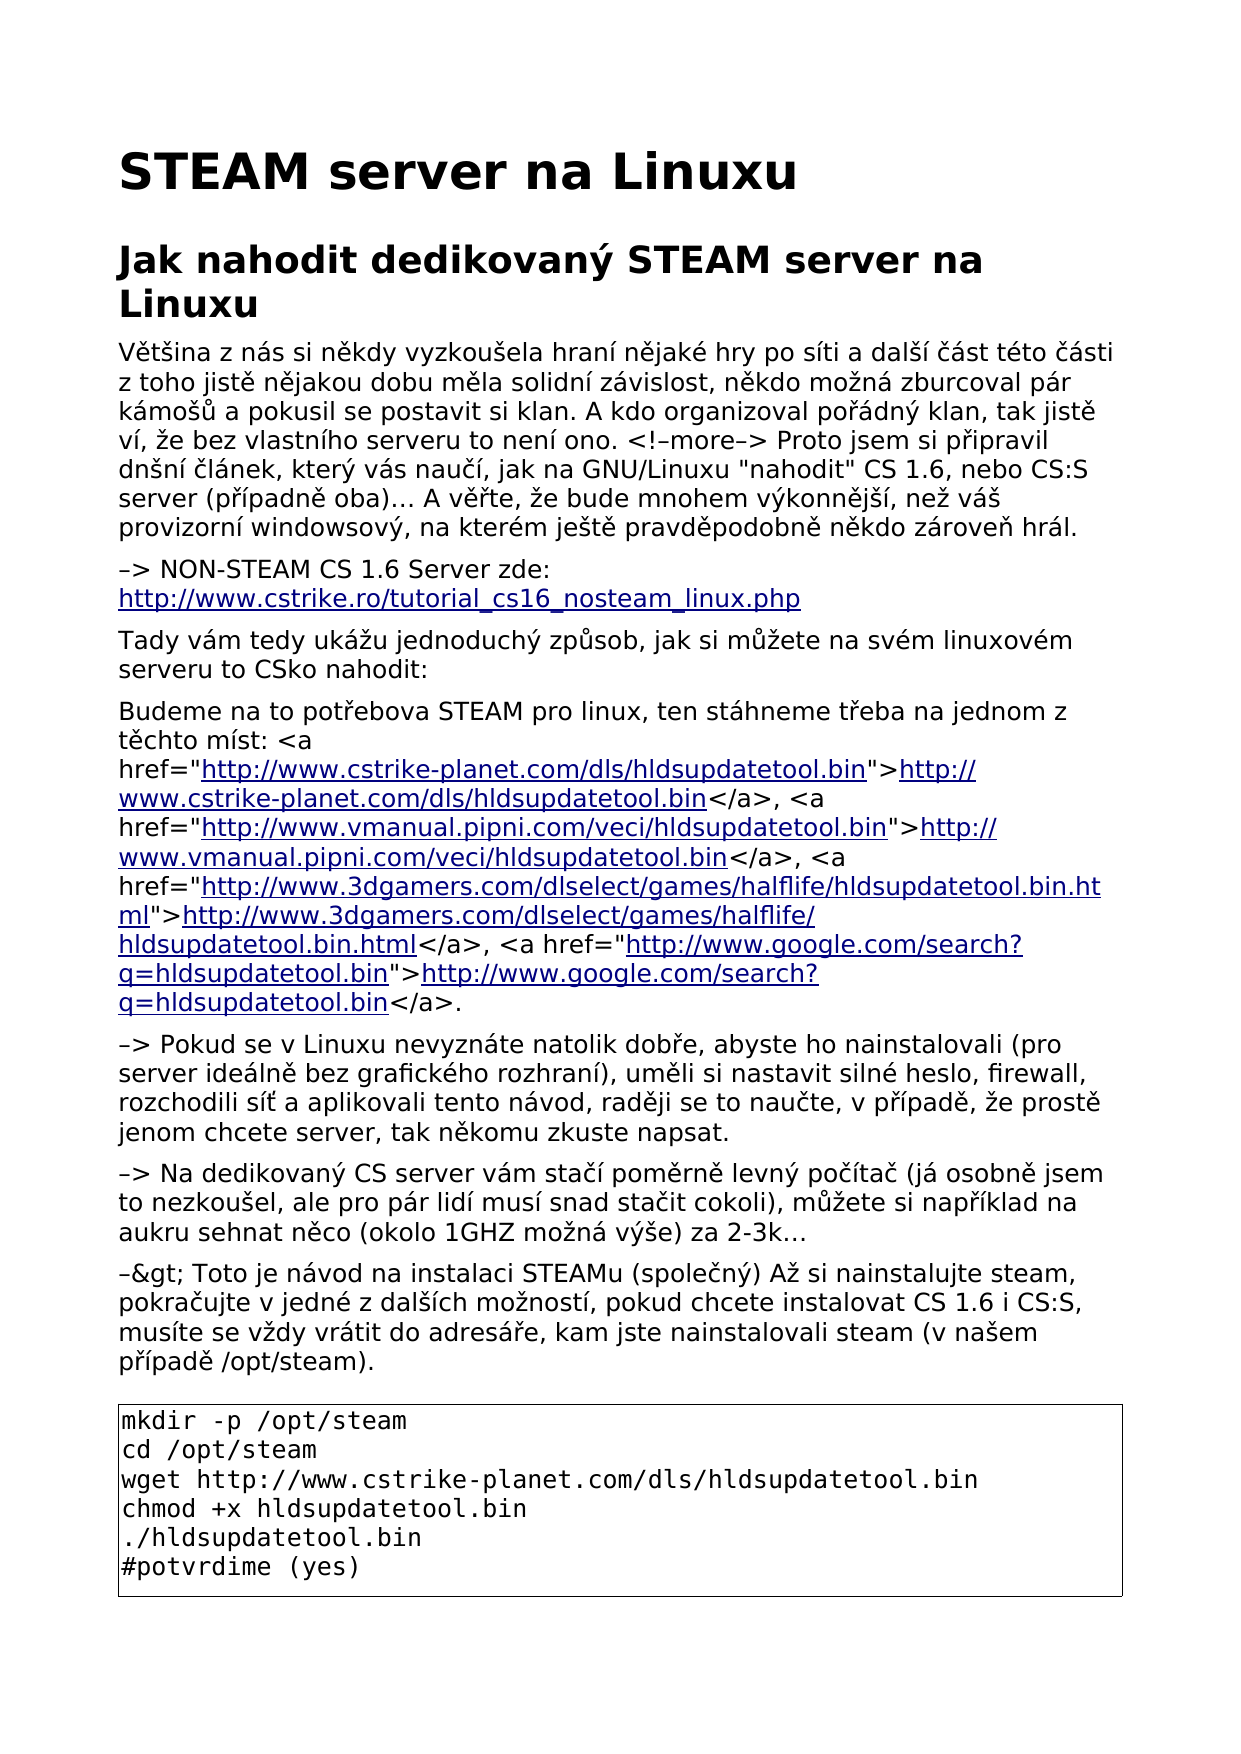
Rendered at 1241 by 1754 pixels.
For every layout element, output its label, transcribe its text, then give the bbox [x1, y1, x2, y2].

text Většina z nás si někdy vyzkoušela hraní nějaké hry po síti a další část této části z toho jistě nějakou dobu měla solidní závislost, někdo možná zburcoval pár kámošů a pokusil se postavit si klan. A kdo organizoval pořádný klan, tak jistě ví, že bez vlastního serveru to není ono. <!–more–> Proto jsem si připravil dnšní článek, který vás naučí, jak na GNU/Linuxu "nahodit" CS 1.6, nebo CS:S server (případně oba)… A věřte, že bude mnohem výkonnější, než váš provizorní windowsový, na kterém ještě pravděpodobně někdo zároveň hrál. [118, 339, 1122, 543]
table_header mkdir -p /opt/steam cd /opt/steam wget http://www.cstrike-planet.com/dls/hldsupdatetool.bin chmod +x hldsupdatetool.bin ./hldsupdatetool.bin #potvrdime (yes) [119, 1405, 1122, 1596]
subtitle Jak nahodit dedikovaný STEAM server na Linuxu [118, 239, 1122, 326]
text –> Pokud se v Linuxu nevyznáte natolik dobře, abyste ho nainstalovali (pro server ideálně bez grafického rozhraní), uměli si nastavit silné heslo, firewall, rozchodili síť a aplikovali tento návod, raději se to naučte, v případě, že prostě jenom chcete server, tak někomu zkuste napsat. [118, 1030, 1122, 1147]
text –> NON-STEAM CS 1.6 Server zde: http://www.cstrike.ro/tutorial_cs16_nosteam_linux.php [118, 555, 1122, 614]
text –> Na dedikovaný CS server vám stačí poměrně levný počítač (já osobně jsem to nezkoušel, ale pro pár lidí musí snad stačit cokoli), můžete si například na aukru sehnat něco (okolo 1GHZ možná výše) za 2-3k… [118, 1159, 1122, 1247]
text Budeme na to potřebova STEAM pro linux, ten stáhneme třeba na jednom z těchto míst: <a href="http://www.cstrike-planet.com/dls/hldsupdatetool.bin">http://www.cstrike-planet.com/dls/hldsupdatetool.bin</a>, <a href="http://www.vmanual.pipni.com/veci/hldsupdatetool.bin">http://www.vmanual.pipni.com/veci/hldsupdatetool.bin</a>, <a href="http://www.3dgamers.com/dlselect/games/halflife/hldsupdatetool.bin.html">http://www.3dgamers.com/dlselect/games/halflife/hldsupdatetool.bin.html</a>, <a href="http://www.google.com/search?q=hldsupdatetool.bin">http://www.google.com/search?q=hldsupdatetool.bin</a>. [118, 697, 1122, 1018]
subtitle STEAM server na Linuxu [118, 143, 1122, 201]
text –&gt; Toto je návod na instalaci STEAMu (společný) Až si nainstalujte steam, pokračujte v jedné z dalších možností, pokud chcete instalovat CS 1.6 i CS:S, musíte se vždy vrátit do adresáře, kam jste nainstalovali steam (v našem případě /opt/steam). [118, 1259, 1122, 1376]
text Tady vám tedy ukážu jednoduchý způsob, jak si můžete na svém linuxovém serveru to CSko nahodit: [118, 626, 1122, 684]
